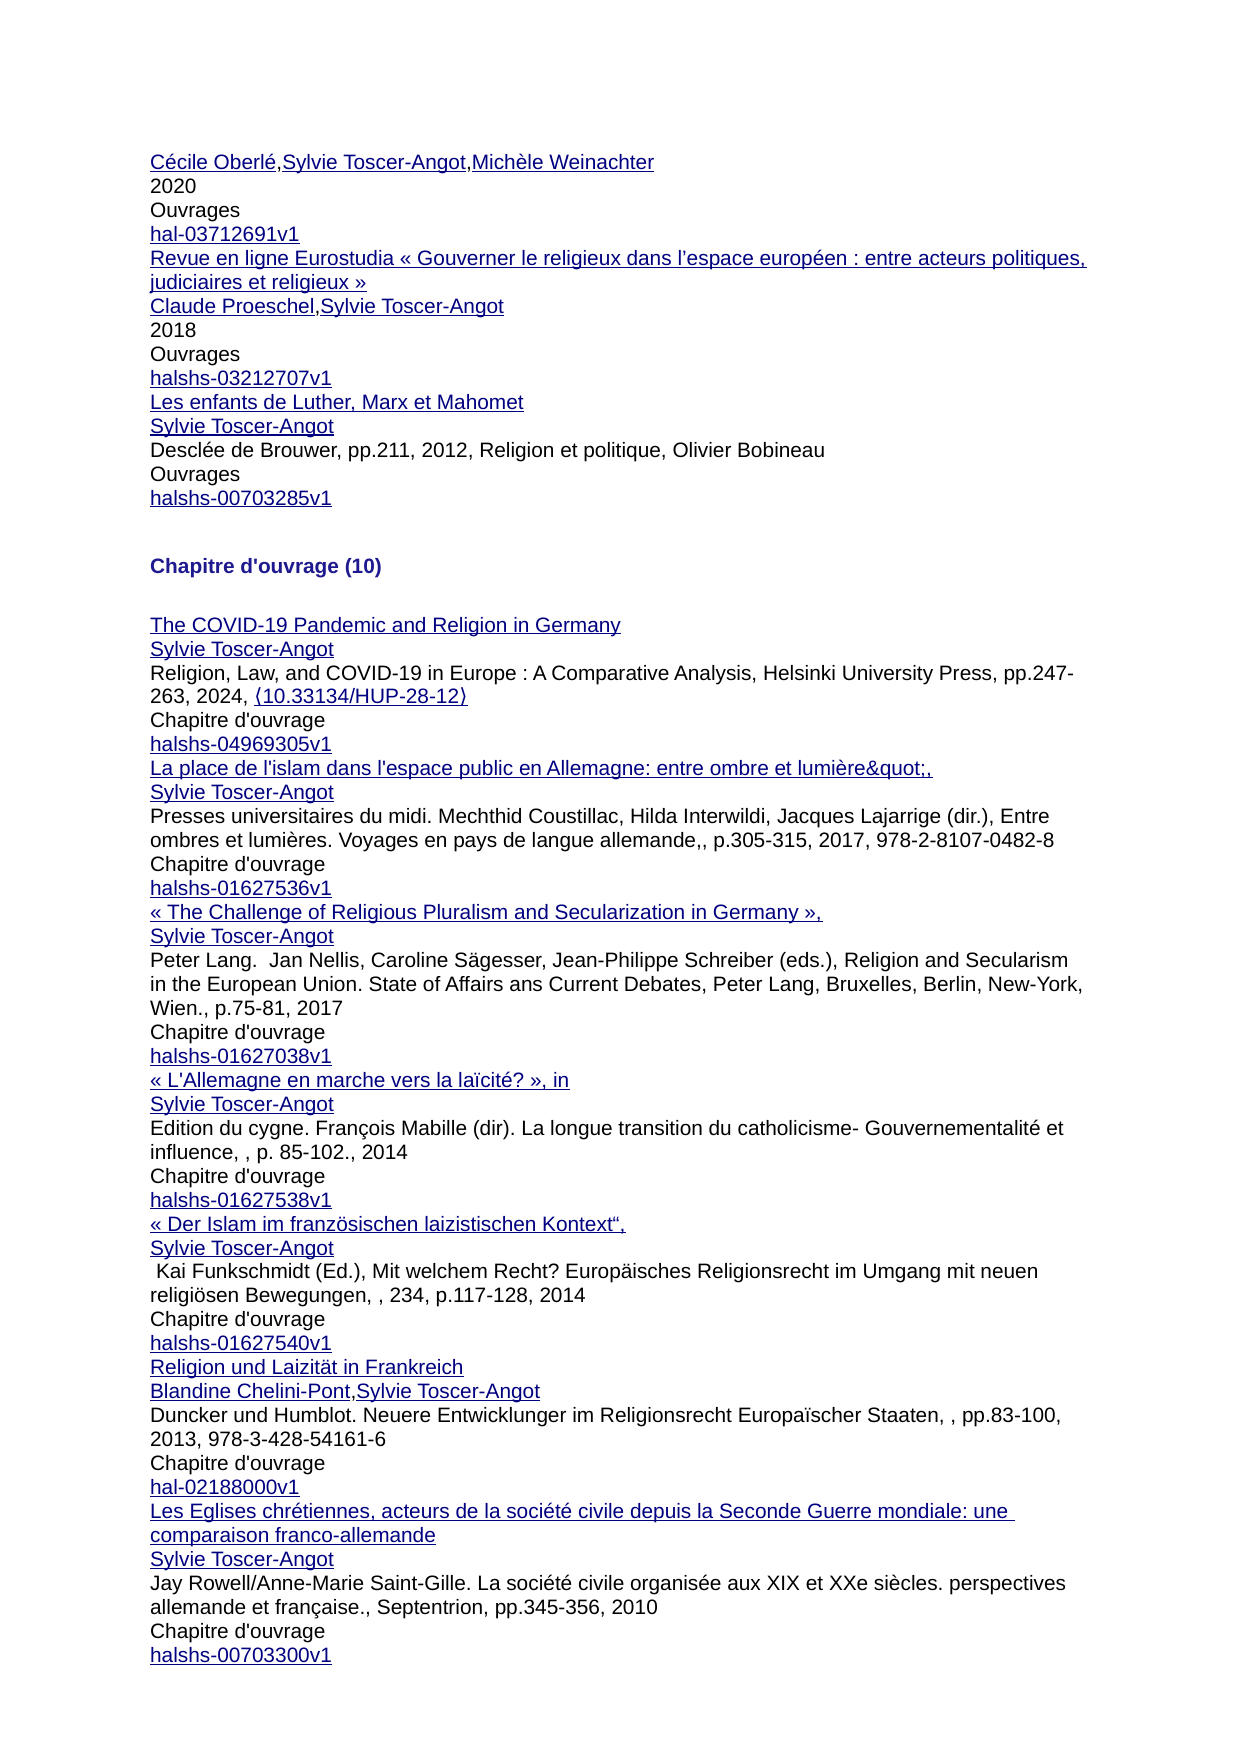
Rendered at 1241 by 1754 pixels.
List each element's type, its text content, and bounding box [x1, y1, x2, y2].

table_cell « Der Islam im französischen laizistischen Kontext“, Sylvie Toscer-Angot Kai Funkschmidt (Ed.), Mit welchem Recht? Europäisches Religionsrecht im Umgang mit neuen religiösen Bewegungen, , 234, p.117-128, 2014 Chapitre d'ouvrage halshs-01627540v1 [150, 1211, 1090, 1355]
table_header The COVID-19 Pandemic and Religion in Germany Sylvie Toscer-Angot Religion, Law, and COVID-19 in Europe : A Comparative Analysis, Helsinki University Press, pp.247-263, 2024, ⟨10.33134/HUP-28-12⟩ Chapitre d'ouvrage halshs-04969305v1 [150, 613, 1090, 756]
table_cell « The Challenge of Religious Pluralism and Secularization in Germany », Sylvie Toscer-Angot Peter Lang. Jan Nellis, Caroline Sägesser, Jean-Philippe Schreiber (eds.), Religion and Secularism in the European Union. State of Affairs ans Current Debates, Peter Lang, Bruxelles, Berlin, New-York, Wien., p.75-81, 2017 Chapitre d'ouvrage halshs-01627038v1 [150, 900, 1090, 1068]
subtitle Chapitre d'ouvrage (10) [150, 554, 1090, 578]
table_cell « L'Allemagne en marche vers la laïcité? », in Sylvie Toscer-Angot Edition du cygne. François Mabille (dir). La longue transition du catholicisme- Gouvernementalité et influence, , p. 85-102., 2014 Chapitre d'ouvrage halshs-01627538v1 [150, 1068, 1090, 1211]
table_cell Les Eglises chrétiennes, acteurs de la société civile depuis la Seconde Guerre mondiale: une comparaison franco-allemande Sylvie Toscer-Angot Jay Rowell/Anne-Marie Saint-Gille. La société civile organisée aux XIX et XXe siècles. perspectives allemande et française., Septentrion, pp.345-356, 2010 Chapitre d'ouvrage halshs-00703300v1 [150, 1499, 1090, 1667]
table_header Cécile Oberlé,Sylvie Toscer-Angot,Michèle Weinachter 2020 Ouvrages hal-03712691v1 [150, 150, 1090, 246]
table_cell Religion und Laizität in Frankreich Blandine Chelini-Pont,Sylvie Toscer-Angot Duncker und Humblot. Neuere Entwicklunger im Religionsrecht Europaïscher Staaten, , pp.83-100, 2013, 978-3-428-54161-6 Chapitre d'ouvrage hal-02188000v1 [150, 1355, 1090, 1499]
table_cell La place de l'islam dans l'espace public en Allemagne: entre ombre et lumière&quot;, Sylvie Toscer-Angot Presses universitaires du midi. Mechthid Coustillac, Hilda Interwildi, Jacques Lajarrige (dir.), Entre ombres et lumières. Voyages en pays de langue allemande,, p.305-315, 2017, 978-2-8107-0482-8 Chapitre d'ouvrage halshs-01627536v1 [150, 756, 1090, 900]
table_cell Les enfants de Luther, Marx et Mahomet Sylvie Toscer-Angot Desclée de Brouwer, pp.211, 2012, Religion et politique, Olivier Bobineau Ouvrages halshs-00703285v1 [150, 390, 1090, 509]
table_cell Revue en ligne Eurostudia « Gouverner le religieux dans l’espace européen : entre acteurs politiques, judiciaires et religieux » Claude Proeschel,Sylvie Toscer-Angot 2018 Ouvrages halshs-03212707v1 [150, 246, 1090, 389]
